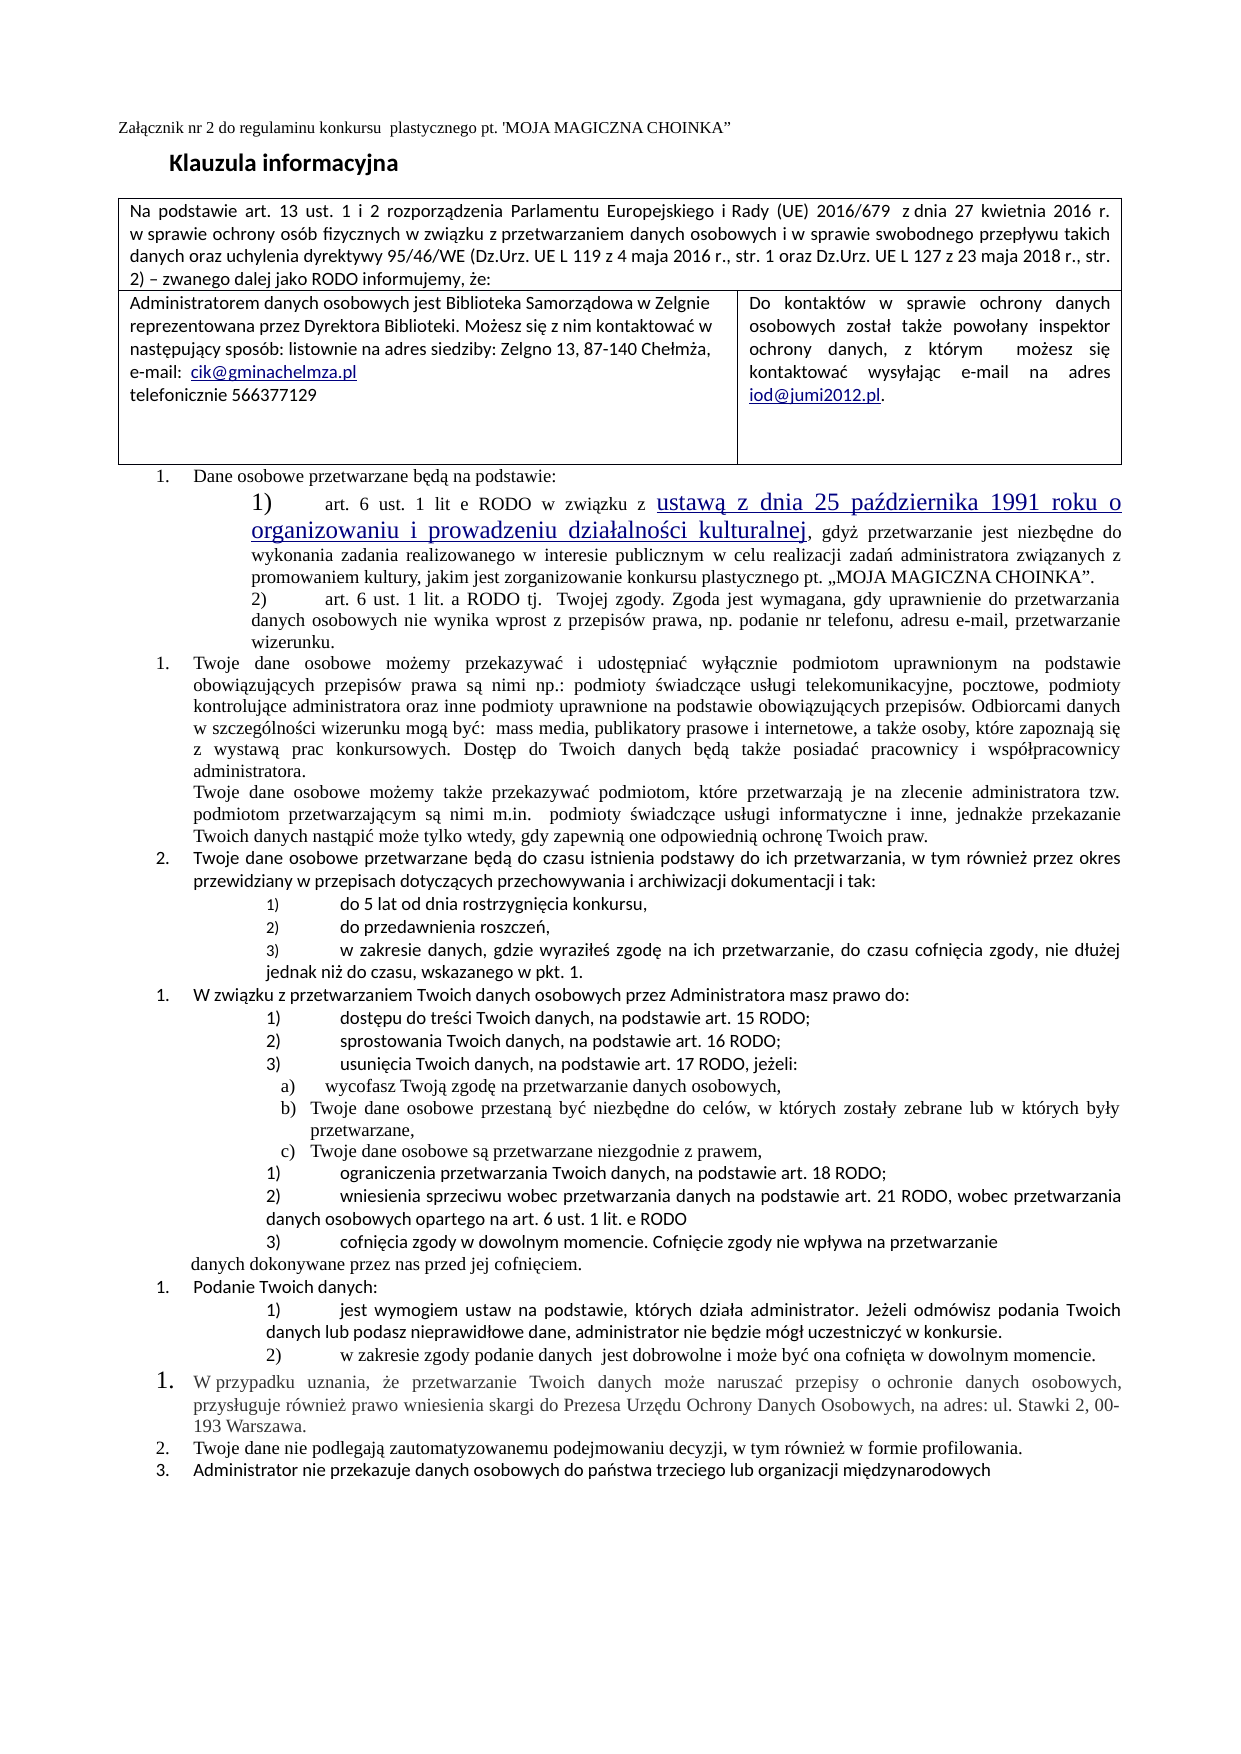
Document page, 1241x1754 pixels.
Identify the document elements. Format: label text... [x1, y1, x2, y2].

list Dane osobowe przetwarzane będą na podstawie: [156, 465, 1122, 487]
list Podanie Twoich danych: [156, 1275, 1122, 1298]
list usunięcia Twoich danych, na podstawie art. 17 RODO, jeżeli: [266, 1052, 1122, 1075]
list Administrator nie przekazuje danych osobowych do państwa trzeciego lub organizacji międzynarodowych [156, 1458, 1122, 1481]
list sprostowania Twoich danych, na podstawie art. 16 RODO; [266, 1029, 1122, 1052]
text Załącznik nr 2 do regulaminu konkursu plastycznego pt. 'MOJA MAGICZNA CHOINKA” [118, 118, 1122, 137]
list wniesienia sprzeciwu wobec przetwarzania danych na podstawie art. 21 RODO, wobec przetwarzania danych osobowych opartego na art. 6 ust. 1 lit. e RODO [266, 1184, 1122, 1230]
list Twoje dane nie podlegają zautomatyzowanemu podejmowaniu decyzji, w tym również w formie profilowania. [156, 1437, 1122, 1458]
text Klauzula informacyjna [118, 147, 1122, 177]
list Twoje dane osobowe przetwarzane będą do czasu istnienia podstawy do ich przetwarzania, w tym również przez okres przewidziany w przepisach dotyczących przechowywania i archiwizacji dokumentacji i tak: [156, 846, 1122, 892]
list art. 6 ust. 1 lit. a RODO tj. Twojej zgody. Zgoda jest wymagana, gdy uprawnienie do przetwarzania danych osobowych nie wynika wprost z przepisów prawa, np. podanie nr telefonu, adresu e-mail, przetwarzanie wizerunku. [251, 587, 1122, 652]
list wycofasz Twoją zgodę na przetwarzanie danych osobowych, [281, 1075, 1122, 1097]
list Twoje dane osobowe są przetwarzane niezgodnie z prawem, [281, 1140, 1122, 1162]
list art. 6 ust. 1 lit e RODO w związku z ustawą z dnia 25 października 1991 roku o organizowaniu i prowadzeniu działalności kulturalnej, gdyż przetwarzanie jest niezbędne do wykonania zadania realizowanego w interesie publicznym w celu realizacji zadań administratora związanych z promowaniem kultury, jakim jest zorganizowanie konkursu plastycznego pt. „MOJA MAGICZNA CHOINKA”. [251, 487, 1122, 587]
list do 5 lat od dnia rostrzygnięcia konkursu, [266, 892, 1122, 915]
list Twoje dane osobowe możemy przekazywać i udostępniać wyłącznie podmiotom uprawnionym na podstawie obowiązujących przepisów prawa są nimi np.: podmioty świadczące usługi telekomunikacyjne, pocztowe, podmioty kontrolujące administratora oraz inne podmioty uprawnione na podstawie obowiązujących przepisów. Odbiorcami danych w szczególności wizerunku mogą być: mass media, publikatory prasowe i internetowe, a także osoby, które zapoznają się z wystawą prac konkursowych. Dostęp do Twoich danych będą także posiadać pracownicy i współpracownicy administratora. [156, 652, 1122, 781]
list danych dokonywane przez nas przed jej cofnięciem. [118, 1253, 1122, 1275]
list cofnięcia zgody w dowolnym momencie. Cofnięcie zgody nie wpływa na przetwarzanie [266, 1230, 1122, 1253]
table_header Na podstawie art. 13 ust. 1 i 2 rozporządzenia Parlamentu Europejskiego i Rady (UE) 2016/679 z dnia 27 kwietnia 2016 r. w sprawie ochrony osób fizycznych w związku z przetwarzaniem danych osobowych i w sprawie swobodnego przepływu takich danych oraz uchylenia dyrektywy 95/46/WE (Dz.Urz. UE L 119 z 4 maja 2016 r., str. 1 oraz Dz.Urz. UE L 127 z 23 maja 2018 r., str. 2) – zwanego dalej jako RODO informujemy, że: [119, 199, 1121, 290]
list W związku z przetwarzaniem Twoich danych osobowych przez Administratora masz prawo do: [156, 984, 1122, 1007]
list Twoje dane osobowe przestaną być niezbędne do celów, w których zostały zebrane lub w których były przetwarzane, [281, 1097, 1122, 1140]
table_cell Do kontaktów w sprawie ochrony danych osobowych został także powołany inspektor ochrony danych, z którym możesz się kontaktować wysyłając e-mail na adres iod@jumi2012.pl. [738, 291, 1121, 464]
table_cell Administratorem danych osobowych jest Biblioteka Samorządowa w Zelgnie reprezentowana przez Dyrektora Biblioteki. Możesz się z nim kontaktować w następujący sposób: listownie na adres siedziby: Zelgno 13, 87-140 Chełmża, e-mail: cik@gminachelmza.pl telefonicznie 566377129 [119, 291, 737, 464]
list dostępu do treści Twoich danych, na podstawie art. 15 RODO; [266, 1007, 1122, 1029]
list ograniczenia przetwarzania Twoich danych, na podstawie art. 18 RODO; [266, 1162, 1122, 1184]
list Twoje dane osobowe możemy także przekazywać podmiotom, które przetwarzają je na zlecenie administratora tzw. podmiotom przetwarzającym są nimi m.in. podmioty świadczące usługi informatyczne i inne, jednakże przekazanie Twoich danych nastąpić może tylko wtedy, gdy zapewnią one odpowiednią ochronę Twoich praw. [193, 781, 1122, 846]
list do przedawnienia roszczeń, [266, 915, 1122, 938]
list W przypadku uznania, że przetwarzanie Twoich danych może naruszać przepisy o ochronie danych osobowych, przysługuje również prawo wniesienia skargi do Prezesa Urzędu Ochrony Danych Osobowych, na adres: ul. Stawki 2, 00-193 Warszawa. [156, 1365, 1122, 1437]
list w zakresie danych, gdzie wyraziłeś zgodę na ich przetwarzanie, do czasu cofnięcia zgody, nie dłużej jednak niż do czasu, wskazanego w pkt. 1. [266, 938, 1122, 984]
list w zakresie zgody podanie danych jest dobrowolne i może być ona cofnięta w dowolnym momencie. [266, 1343, 1122, 1365]
list jest wymogiem ustaw na podstawie, których działa administrator. Jeżeli odmówisz podania Twoich danych lub podasz nieprawidłowe dane, administrator nie będzie mógł uczestniczyć w konkursie. [266, 1298, 1122, 1343]
